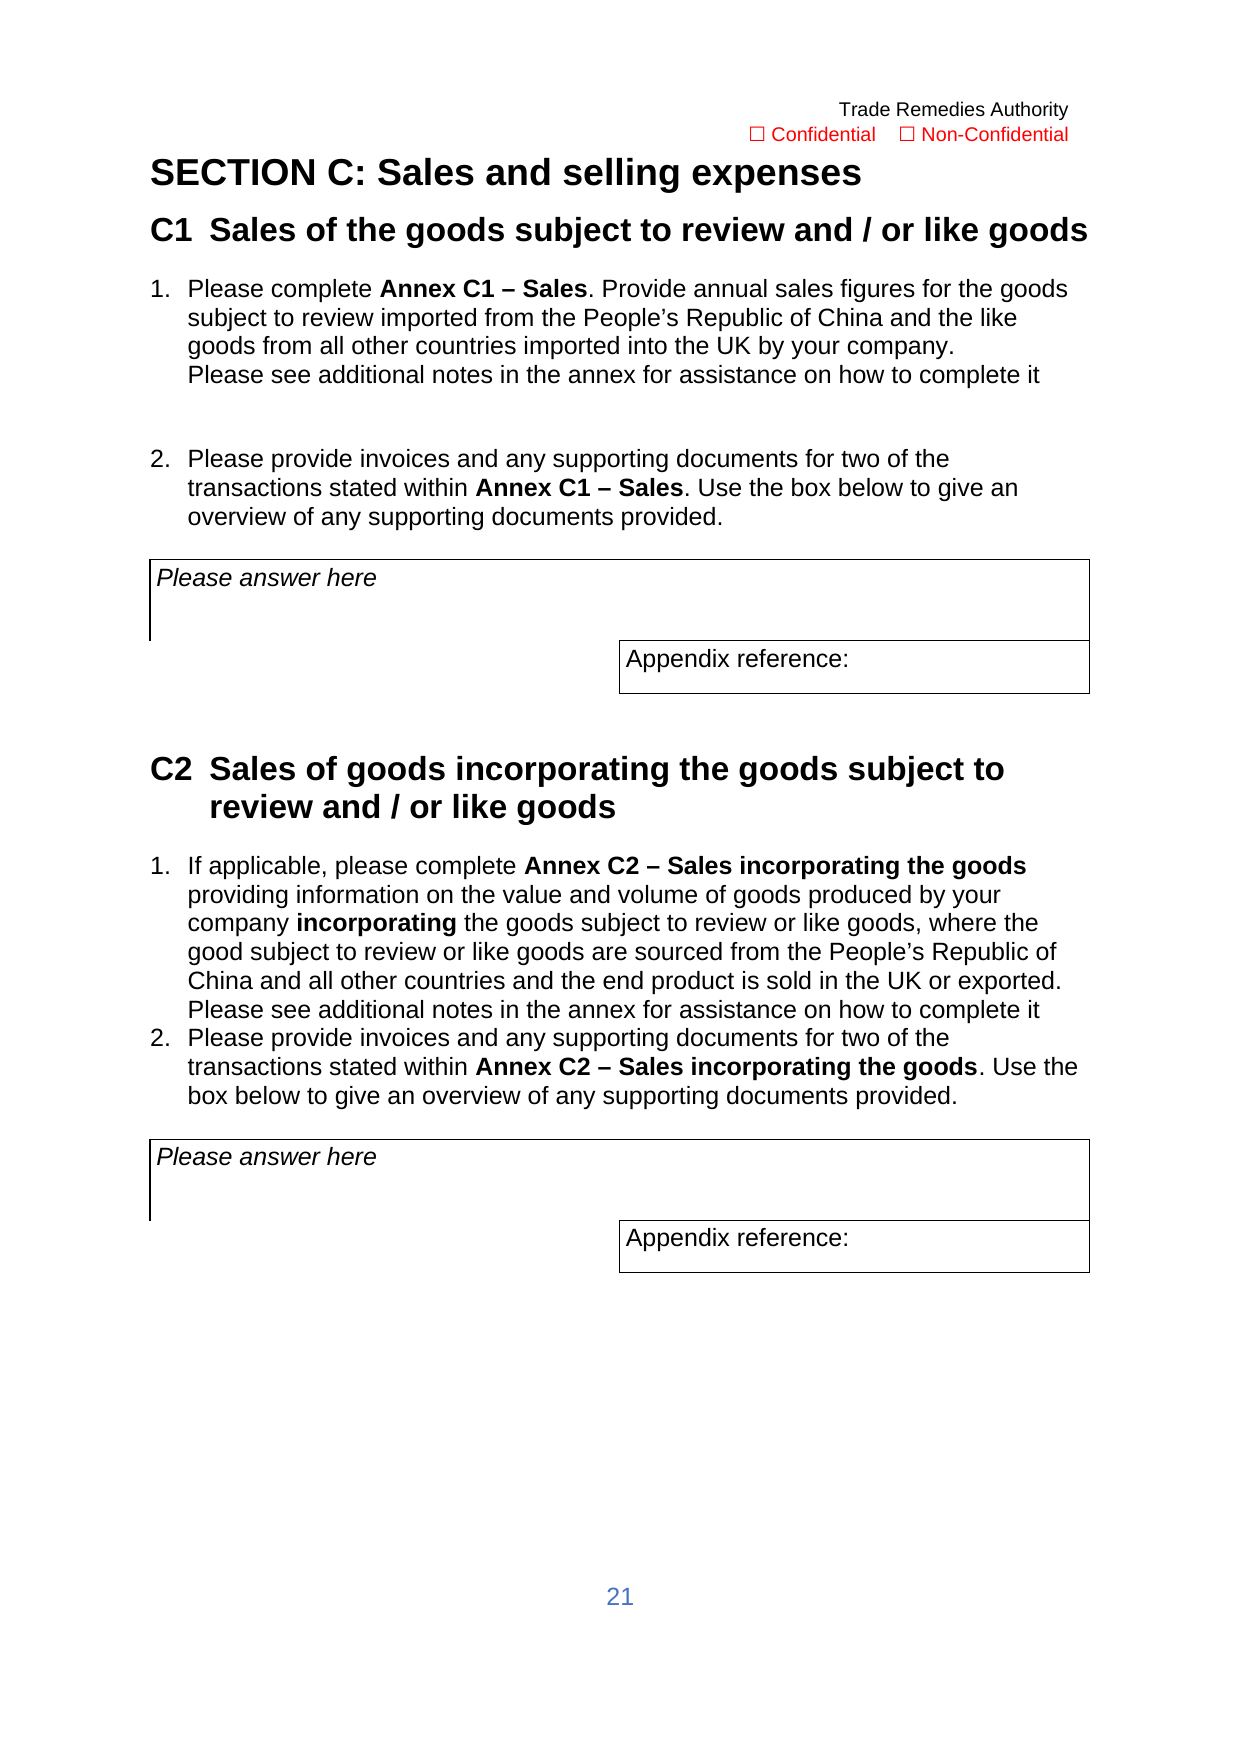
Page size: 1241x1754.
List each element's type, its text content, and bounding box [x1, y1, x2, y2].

list Please provide invoices and any supporting documents for two of the transactions stated within Annex C1 – Sales. Use the box below to give an overview of any supporting documents provided. [150, 444, 1090, 531]
subtitle C2 Sales of goods incorporating the goods subject to review and / or like goods [150, 749, 1090, 826]
table_cell [150, 641, 619, 693]
list Please provide invoices and any supporting documents for two of the transactions stated within Annex C2 – Sales incorporating the goods. Use the box below to give an overview of any supporting documents provided. [150, 1023, 1090, 1110]
table_cell Appendix reference: [620, 641, 1089, 693]
table_cell Appendix reference: [620, 1221, 1089, 1272]
table_header Please answer here [151, 1140, 1089, 1219]
subtitle C1 Sales of the goods subject to review and / or like goods [150, 210, 1090, 249]
text Please see additional notes in the annex for assistance on how to complete it [150, 995, 1090, 1023]
table_header Please answer here [151, 560, 1089, 640]
list Please complete Annex C1 – Sales. Provide annual sales figures for the goods subject to review imported from the People’s Republic of China and the like goods from all other countries imported into the UK by your company. [150, 274, 1090, 360]
subtitle SECTION C: Sales and selling expenses [150, 151, 1090, 194]
table_cell [150, 1221, 619, 1272]
text Please see additional notes in the annex for assistance on how to complete it [150, 360, 1090, 389]
list If applicable, please complete Annex C2 – Sales incorporating the goods providing information on the value and volume of goods produced by your company incorporating the goods subject to review or like goods, where the good subject to review or like goods are sourced from the People’s Republic of China and all other countries and the end product is sold in the UK or exported. [150, 851, 1090, 995]
